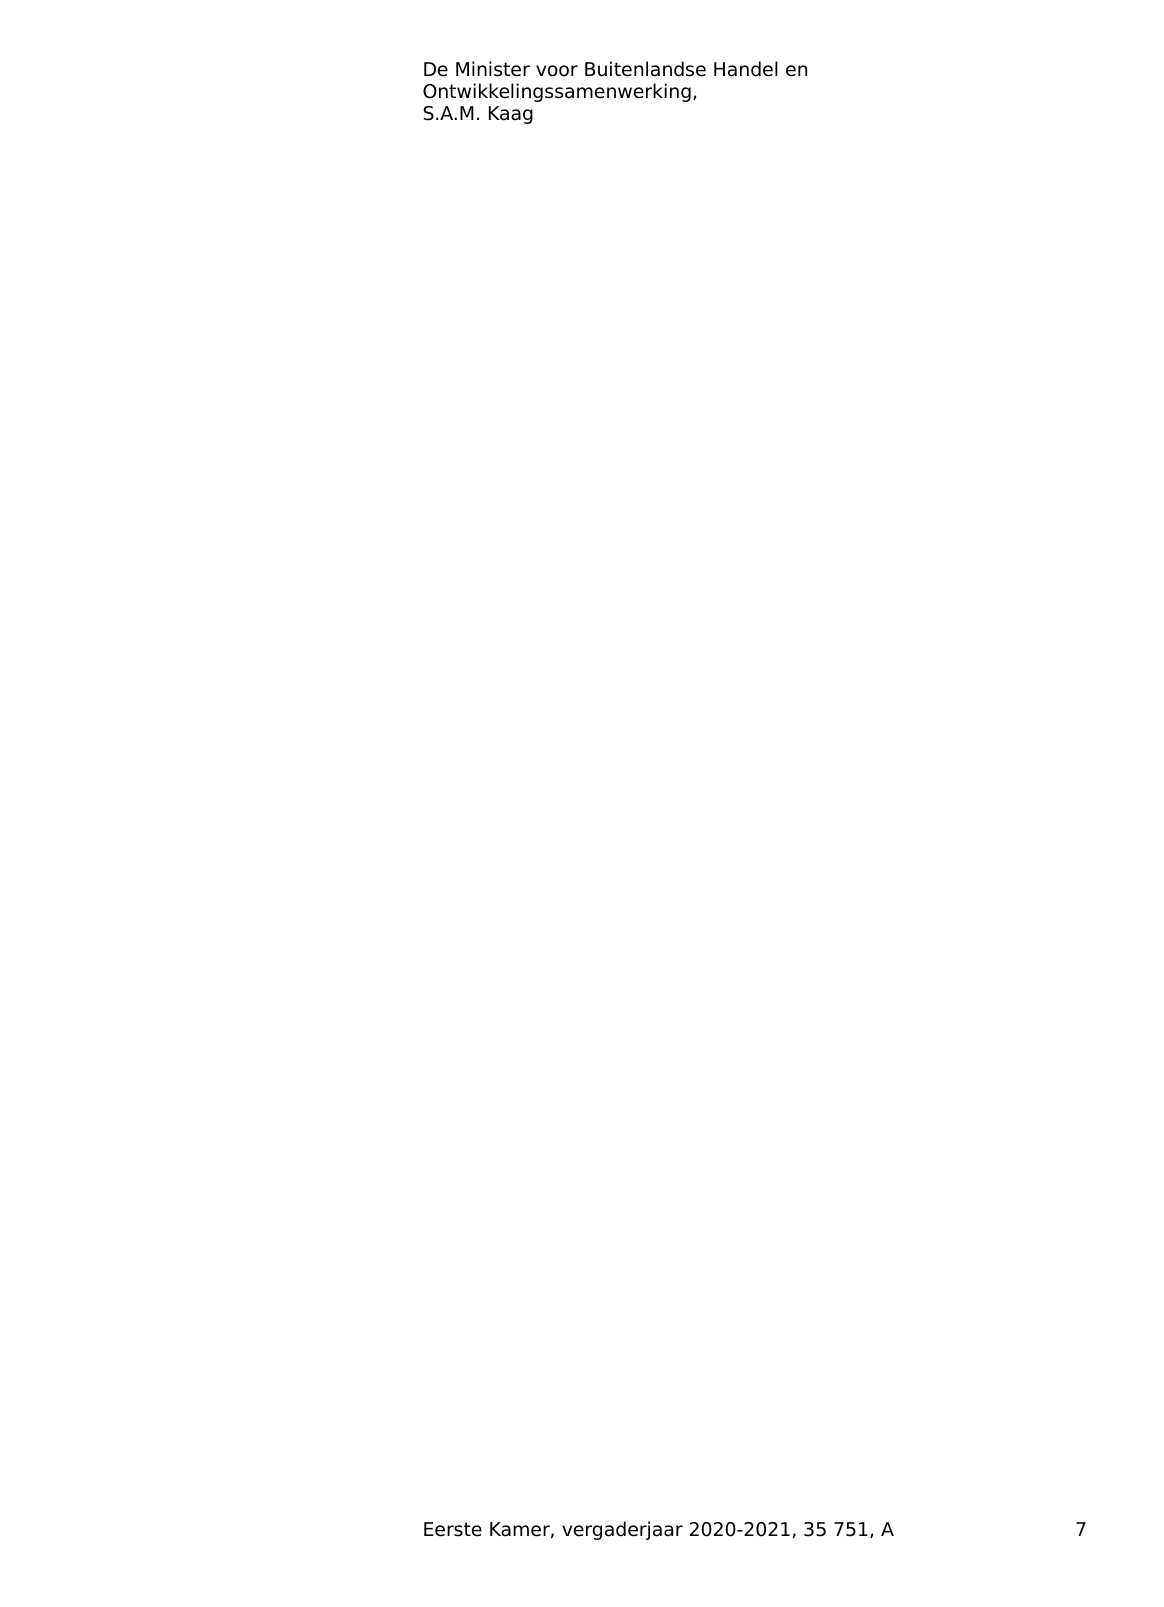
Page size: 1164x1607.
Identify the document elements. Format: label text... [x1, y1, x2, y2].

text De Minister voor Buitenlandse Handel en Ontwikkelingssamenwerking, S.A.M. Kaag [422, 59, 1087, 125]
